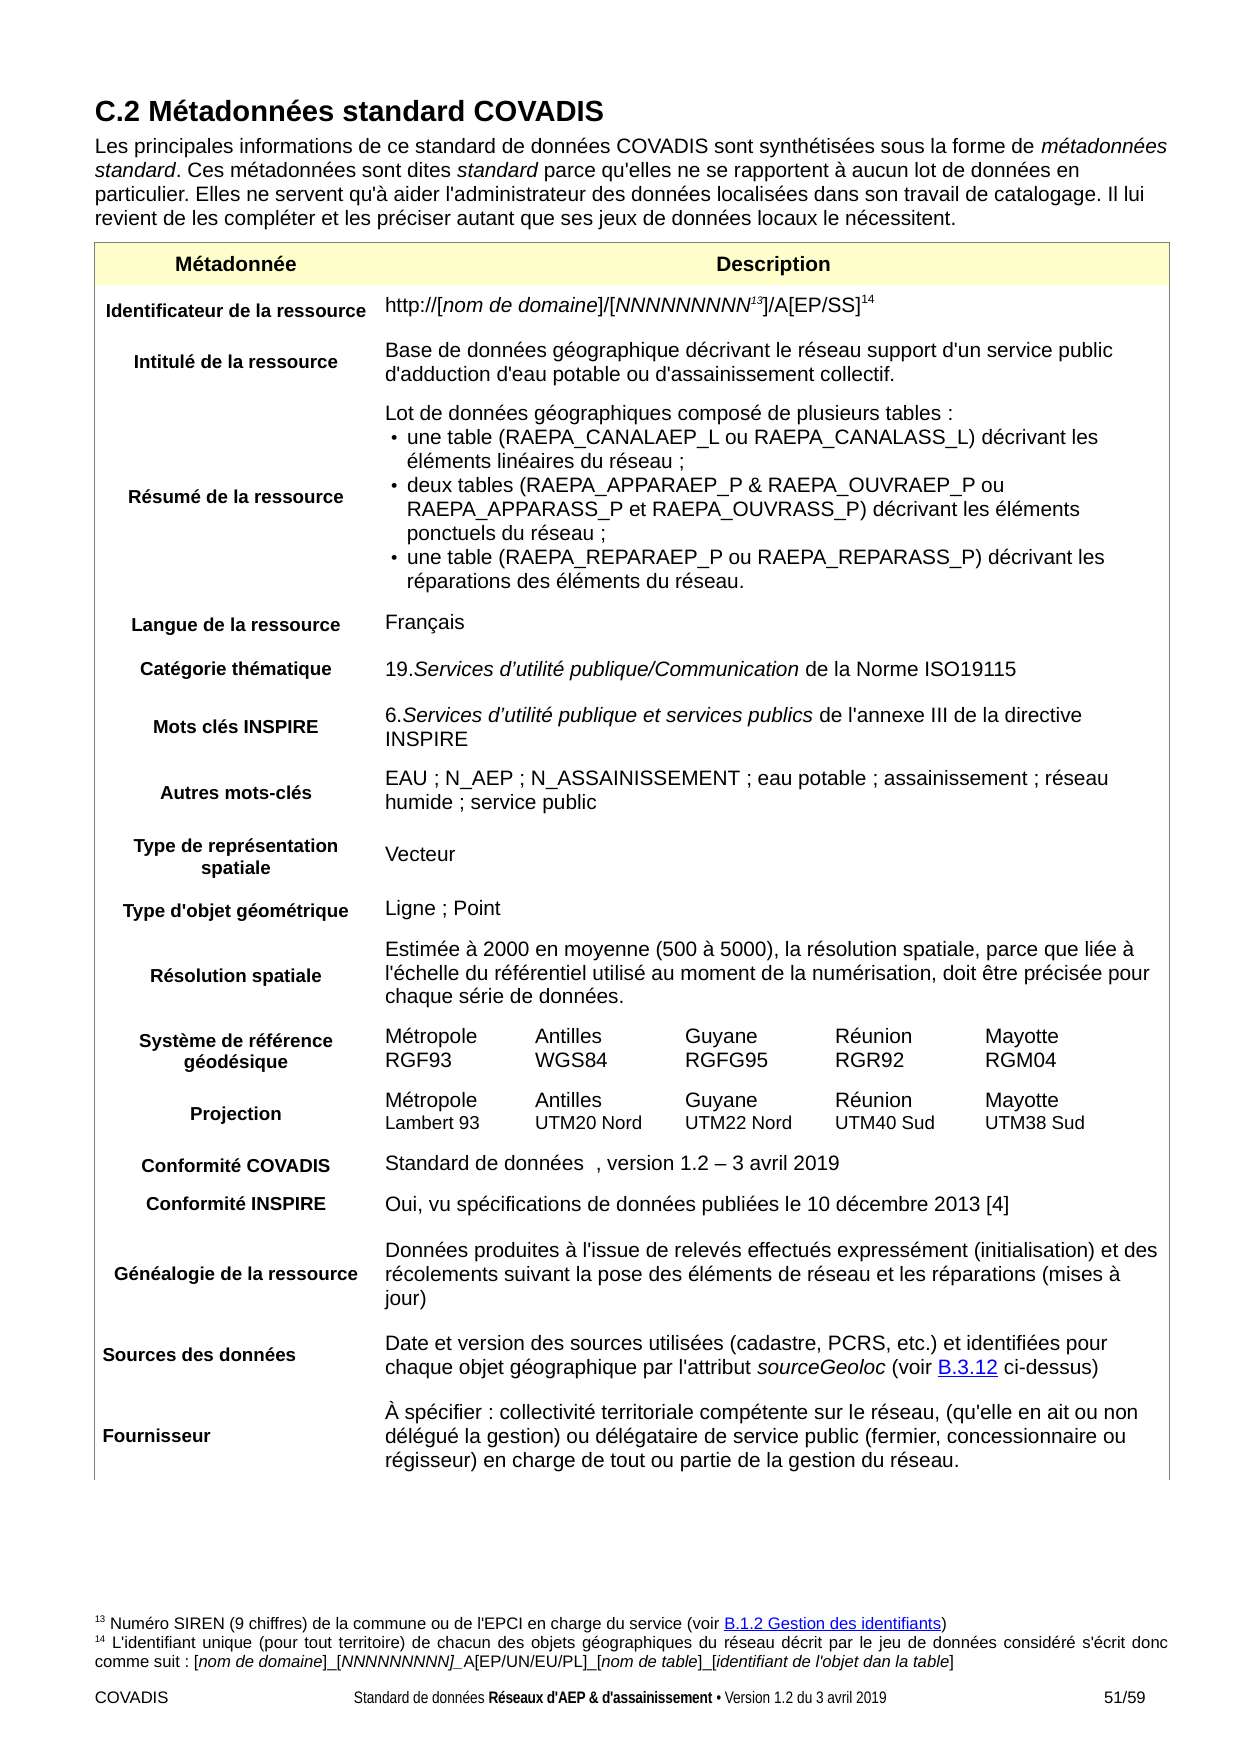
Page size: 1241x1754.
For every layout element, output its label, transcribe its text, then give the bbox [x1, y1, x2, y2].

table_cell Langue de la ressource [95, 601, 377, 643]
table_cell Date et version des sources utilisées (cadastre, PCRS, etc.) et identifiées pour chaque objet géographique par l'attribut sourceGeoloc (voir B.3.12 ci-dessus) [377, 1317, 1169, 1386]
table_header Métadonnée [95, 243, 377, 285]
table_cell EAU ; N_AEP ; N_ASSAINISSEMENT ; eau potable ; assainissement ; réseau humide ; service public [377, 758, 1169, 821]
table_cell Intitulé de la ressource [95, 330, 377, 393]
table_cell http://[nom de domaine]/[NNNNNNNNN]/A[EP/SS] [377, 285, 1169, 330]
table_cell Ligne ; Point [377, 886, 1169, 929]
table_cell À spécifier : collectivité territoriale compétente sur le réseau, (qu'elle en ait ou non délégué la gestion) ou délégataire de service public (fermier, concessionnaire ou régisseur) en charge de tout ou partie de la gestion du réseau. [377, 1386, 1169, 1479]
table_cell Projection [95, 1081, 377, 1141]
table_cell Autres mots-clés [95, 758, 377, 821]
subtitle Métadonnées standard COVADIS [94, 94, 1169, 128]
table_cell Oui, vu spécifications de données publiées le 10 décembre 2013 [4] [377, 1184, 1169, 1224]
text Les principales informations de ce standard de données COVADIS sont synthétisées sous la forme de métadonnées standard. Ces métadonnées sont dites standard parce qu'elles ne se rapportent à aucun lot de données en particulier. Elles ne servent qu'à aider l'administrateur des données localisées dans son travail de catalogage. Il lui revient de les compléter et les préciser autant que ses jeux de données locaux le nécessitent. [94, 134, 1169, 230]
table_cell Vecteur [377, 821, 1169, 886]
table_cell Métropole Antilles Guyane Réunion Mayotte RGF93 WGS84 RGFG95 RGR92 RGM04 [377, 1016, 1169, 1081]
table_cell Estimée à 2000 en moyenne (500 à 5000), la résolution spatiale, parce que liée à l'échelle du référentiel utilisé au moment de la numérisation, doit être précisée pour chaque série de données. [377, 929, 1169, 1016]
table_cell Métropole Antilles Guyane Réunion Mayotte Lambert 93 UTM20 Nord UTM22 Nord UTM40 Sud UTM38 Sud [377, 1081, 1169, 1141]
table_cell Type d'objet géométrique [95, 886, 377, 929]
table_cell Résolution spatiale [95, 929, 377, 1016]
table_cell Données produites à l'issue de relevés effectués expressément (initialisation) et des récolements suivant la pose des éléments de réseau et les réparations (mises à jour) [377, 1224, 1169, 1317]
table_cell Généalogie de la ressource [95, 1224, 377, 1317]
table_cell Catégorie thématique [95, 644, 377, 689]
table_cell 6.Services d’utilité publique et services publics de l'annexe III de la directive INSPIRE [377, 689, 1169, 758]
table_cell Standard de données , version 1.2 – 3 avril 2019 [377, 1141, 1169, 1184]
table_cell Français [377, 601, 1169, 643]
table_cell Lot de données géographiques composé de plusieurs tables : une table (RAEPA_CANALAEP_L ou RAEPA_CANALASS_L) décrivant les éléments linéaires du réseau ; deux tables (RAEPA_APPARAEP_P & RAEPA_OUVRAEP_P ou RAEPA_APPARASS_P et RAEPA_OUVRASS_P) décrivant les éléments ponctuels du réseau ; une table (RAEPA_REPARAEP_P ou RAEPA_REPARASS_P) décrivant les réparations des éléments du réseau. [377, 394, 1169, 601]
table_cell Système de référence géodésique [95, 1016, 377, 1081]
table_cell Identificateur de la ressource [95, 285, 377, 330]
table_header Description [377, 243, 1169, 285]
table_cell 19.Services d’utilité publique/Communication de la Norme ISO19115 [377, 644, 1169, 689]
table_cell Conformité COVADIS [95, 1141, 377, 1184]
table_cell Mots clés INSPIRE [95, 689, 377, 758]
table_cell Sources des données [95, 1317, 377, 1386]
table_cell Fournisseur [95, 1386, 377, 1479]
table_cell Résumé de la ressource [95, 394, 377, 601]
table_cell Type de représentation spatiale [95, 821, 377, 886]
table_cell Conformité INSPIRE [95, 1184, 377, 1224]
table_cell Base de données géographique décrivant le réseau support d'un service public d'adduction d'eau potable ou d'assainissement collectif. [377, 330, 1169, 393]
